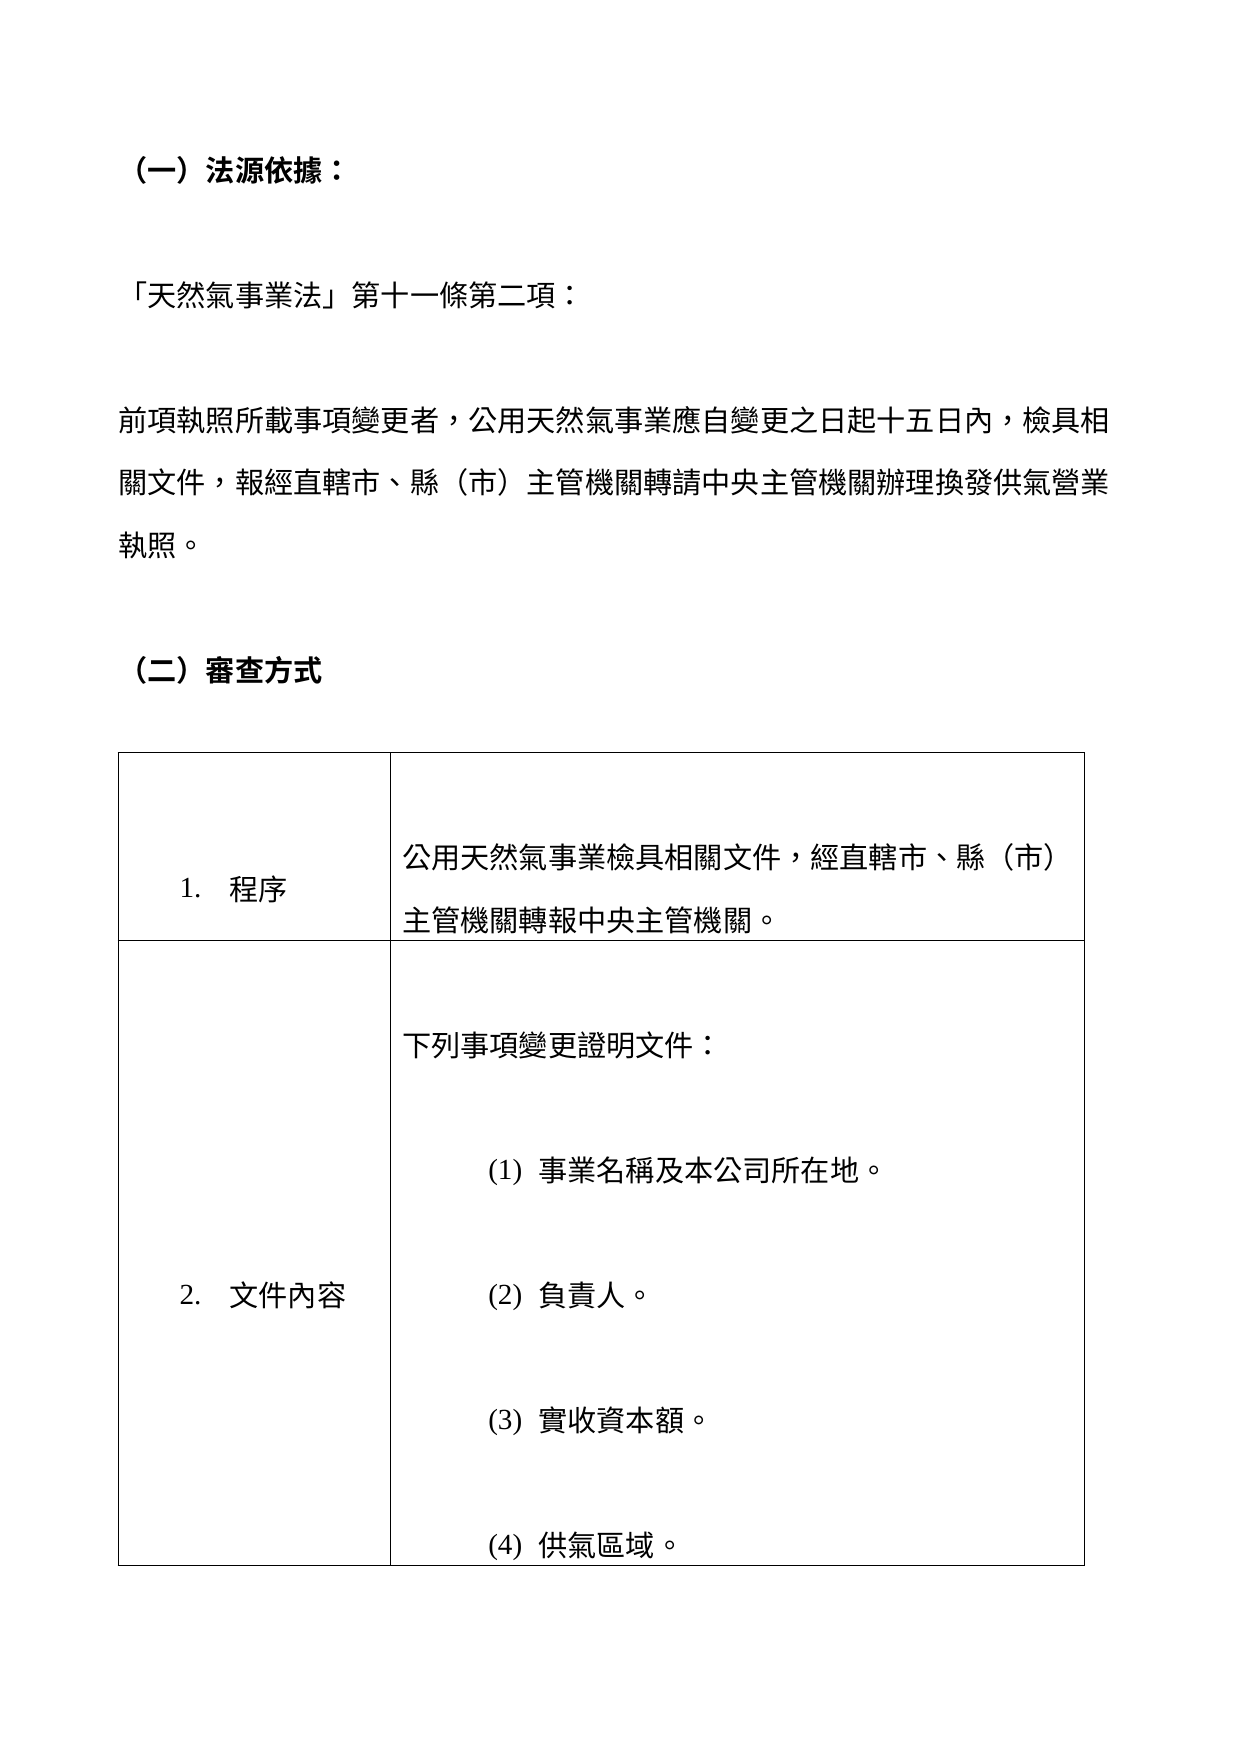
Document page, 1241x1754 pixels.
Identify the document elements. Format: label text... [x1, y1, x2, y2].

text 「天然氣事業法」第十一條第二項： [118, 252, 1122, 314]
table_cell 下列事項變更證明文件： 事業名稱及本公司所在地。 負責人。 實收資本額。 供氣區域。 [391, 941, 1084, 1564]
table_header 程序 [119, 753, 390, 939]
table_cell 文件內容 [119, 941, 390, 1564]
text 前項執照所載事項變更者，公用天然氣事業應自變更之日起十五日內，檢具相關文件，報經直轄市、縣（市）主管機關轉請中央主管機關辦理換發供氣營業執照。 [118, 377, 1122, 564]
table_header 公用天然氣事業檢具相關文件，經直轄市、縣（市）主管機關轉報中央主管機關。 [391, 753, 1084, 939]
text （一）法源依據： [118, 127, 1122, 189]
text （二）審查方式 [118, 627, 1122, 689]
